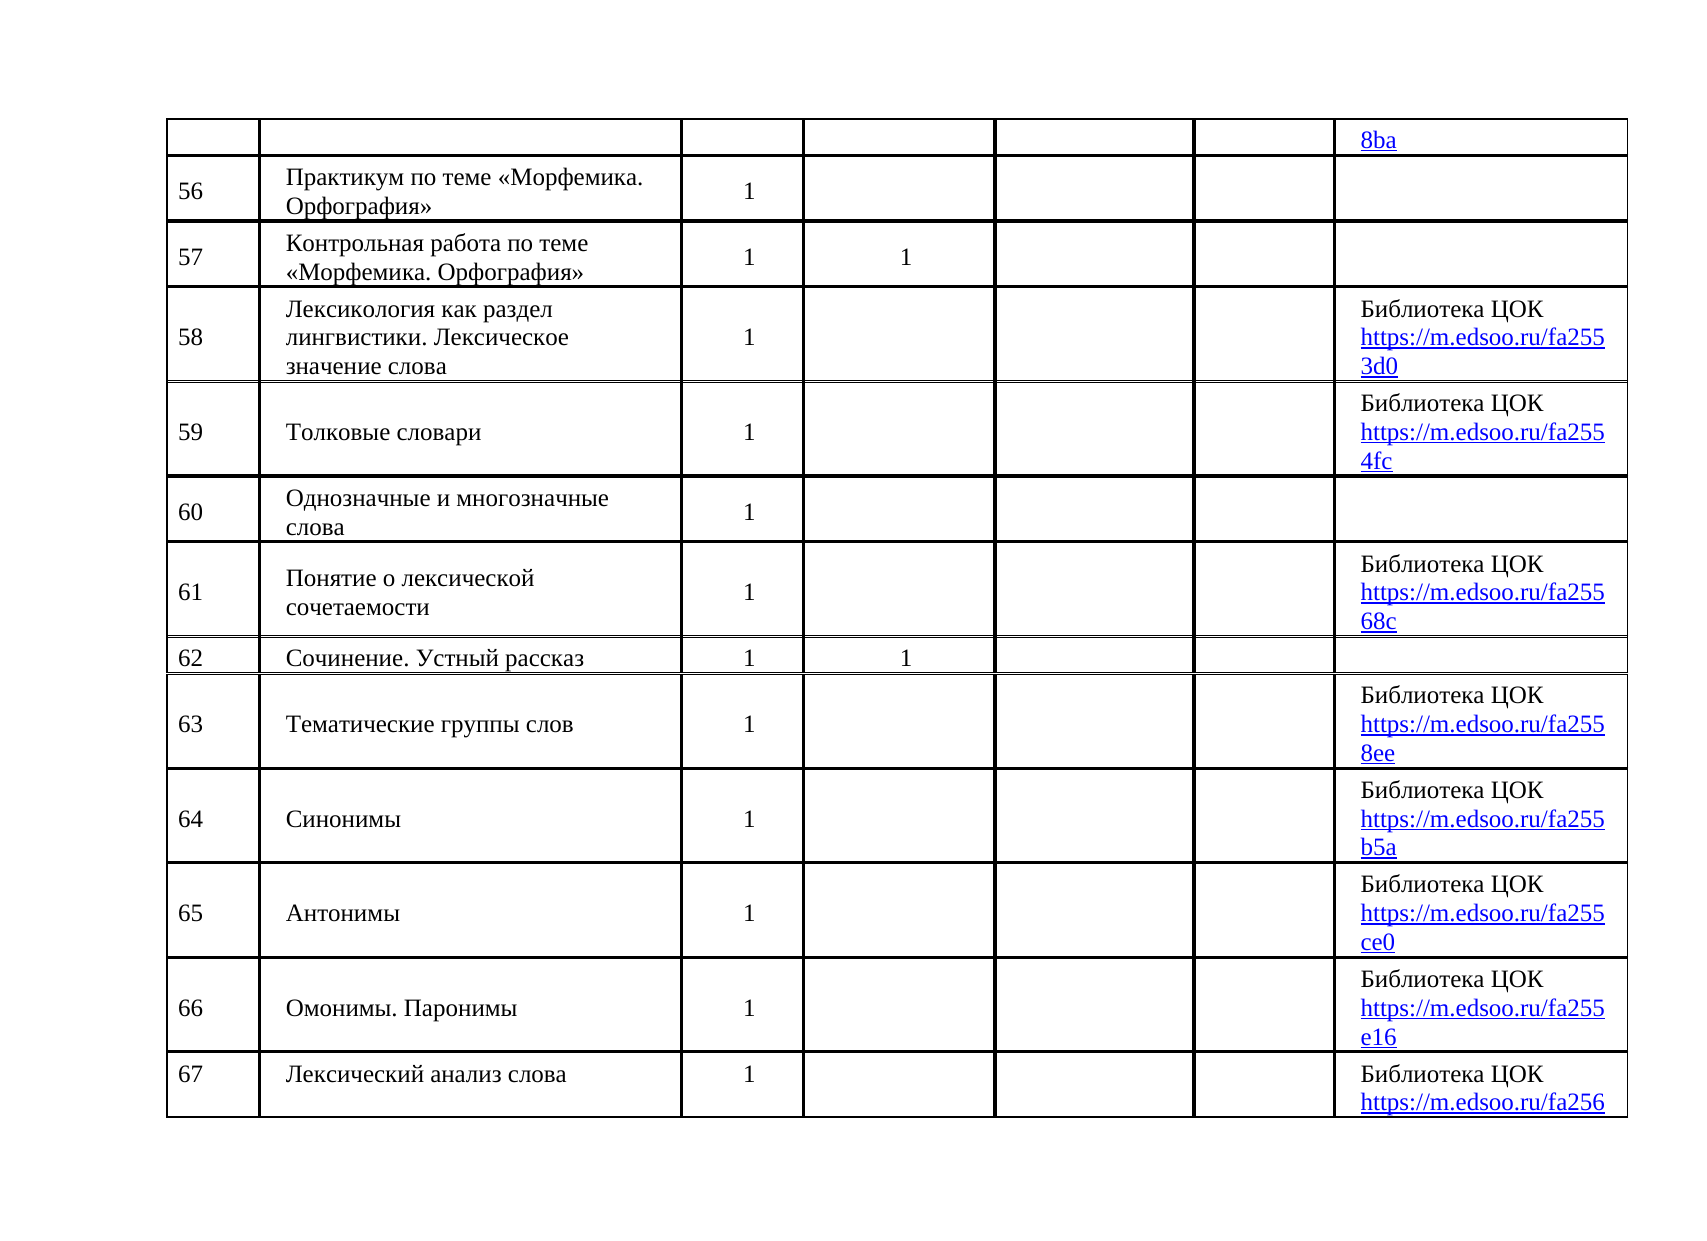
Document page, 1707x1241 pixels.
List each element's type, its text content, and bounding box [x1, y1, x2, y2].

table_cell [997, 638, 1192, 672]
table_cell 1 [683, 864, 802, 956]
table_cell [1196, 223, 1333, 285]
table_cell Библиотека ЦОК https://m.edsoo.ru/fa255ce0 [1336, 864, 1627, 956]
table_cell 1 [683, 959, 802, 1050]
table_cell [805, 1053, 993, 1116]
table_cell [997, 543, 1192, 635]
table_cell 1 [683, 543, 802, 635]
table_cell [805, 478, 993, 540]
table_cell 56 [168, 157, 258, 219]
table_cell 66 [168, 959, 258, 1050]
table_cell [997, 959, 1192, 1050]
table_cell Контрольная работа по теме «Морфемика. Орфография» [261, 223, 680, 285]
table_cell 63 [168, 675, 258, 767]
table_cell [997, 478, 1192, 540]
table_cell Тематические группы слов [261, 675, 680, 767]
table_cell [997, 383, 1192, 474]
table_cell 1 [683, 478, 802, 540]
table_cell 57 [168, 223, 258, 285]
table_cell Понятие о лексической сочетаемости [261, 543, 680, 635]
table_cell Сочинение. Устный рассказ [261, 638, 680, 672]
table_cell 62 [168, 638, 258, 672]
table_cell [805, 543, 993, 635]
table_cell [805, 383, 993, 474]
table_cell [1196, 1053, 1333, 1116]
table_cell 58 [168, 288, 258, 380]
table_cell 1 [683, 223, 802, 285]
table_cell [997, 675, 1192, 767]
table_cell [997, 1053, 1192, 1116]
table_cell [997, 864, 1192, 956]
table_cell [1196, 675, 1333, 767]
table_cell Лексикология как раздел лингвистики. Лексическое значение слова [261, 288, 680, 380]
table_cell [1336, 638, 1627, 672]
table_cell [1336, 223, 1627, 285]
table_cell [1196, 120, 1333, 154]
table_cell [1196, 959, 1333, 1050]
table_cell [683, 120, 802, 154]
table_cell 1 [683, 383, 802, 474]
table_cell [1336, 157, 1627, 219]
table_cell [805, 288, 993, 380]
table_cell [1336, 478, 1627, 540]
table_cell [1196, 478, 1333, 540]
table_cell [805, 157, 993, 219]
table_cell Библиотека ЦОК https://m.edsoo.ru/fa256 [1336, 1053, 1627, 1116]
table_cell [805, 959, 993, 1050]
table_cell 1 [683, 157, 802, 219]
table_cell 1 [683, 638, 802, 672]
table_cell 61 [168, 543, 258, 635]
table_cell [997, 157, 1192, 219]
table_cell [1196, 770, 1333, 861]
table_cell Лексический анализ слова [261, 1053, 680, 1116]
table_cell [997, 223, 1192, 285]
table_cell [1196, 638, 1333, 672]
table_cell Библиотека ЦОК https://m.edsoo.ru/fa2554fc [1336, 383, 1627, 474]
table_cell 1 [683, 288, 802, 380]
table_cell 60 [168, 478, 258, 540]
table_cell [805, 675, 993, 767]
table_cell [168, 120, 258, 154]
table_cell 67 [168, 1053, 258, 1116]
table_cell Библиотека ЦОК https://m.edsoo.ru/fa255b5a [1336, 770, 1627, 861]
table_cell 8ba [1336, 120, 1627, 154]
table_cell [1196, 157, 1333, 219]
table_cell [997, 120, 1192, 154]
table_cell Библиотека ЦОК https://m.edsoo.ru/fa2558ee [1336, 675, 1627, 767]
table_cell Практикум по теме «Морфемика. Орфография» [261, 157, 680, 219]
table_cell Антонимы [261, 864, 680, 956]
table_cell 65 [168, 864, 258, 956]
table_cell 59 [168, 383, 258, 474]
table_cell Библиотека ЦОК https://m.edsoo.ru/fa25568c [1336, 543, 1627, 635]
table_cell [805, 770, 993, 861]
table_cell [261, 120, 680, 154]
table_cell [997, 288, 1192, 380]
table_cell 1 [805, 223, 993, 285]
table_cell [805, 120, 993, 154]
table_cell Омонимы. Паронимы [261, 959, 680, 1050]
table_cell [805, 864, 993, 956]
table_cell Синонимы [261, 770, 680, 861]
table_cell 64 [168, 770, 258, 861]
table_cell Библиотека ЦОК https://m.edsoo.ru/fa255e16 [1336, 959, 1627, 1050]
table_cell 1 [683, 675, 802, 767]
table_cell [1196, 383, 1333, 474]
table_cell [997, 770, 1192, 861]
table_cell [1196, 288, 1333, 380]
table_cell Однозначные и многозначные слова [261, 478, 680, 540]
table_cell [1196, 864, 1333, 956]
table_cell [1196, 543, 1333, 635]
table_cell Толковые словари [261, 383, 680, 474]
table_cell 1 [683, 1053, 802, 1116]
table_cell 1 [805, 638, 993, 672]
table_cell 1 [683, 770, 802, 861]
table_cell Библиотека ЦОК https://m.edsoo.ru/fa2553d0 [1336, 288, 1627, 380]
